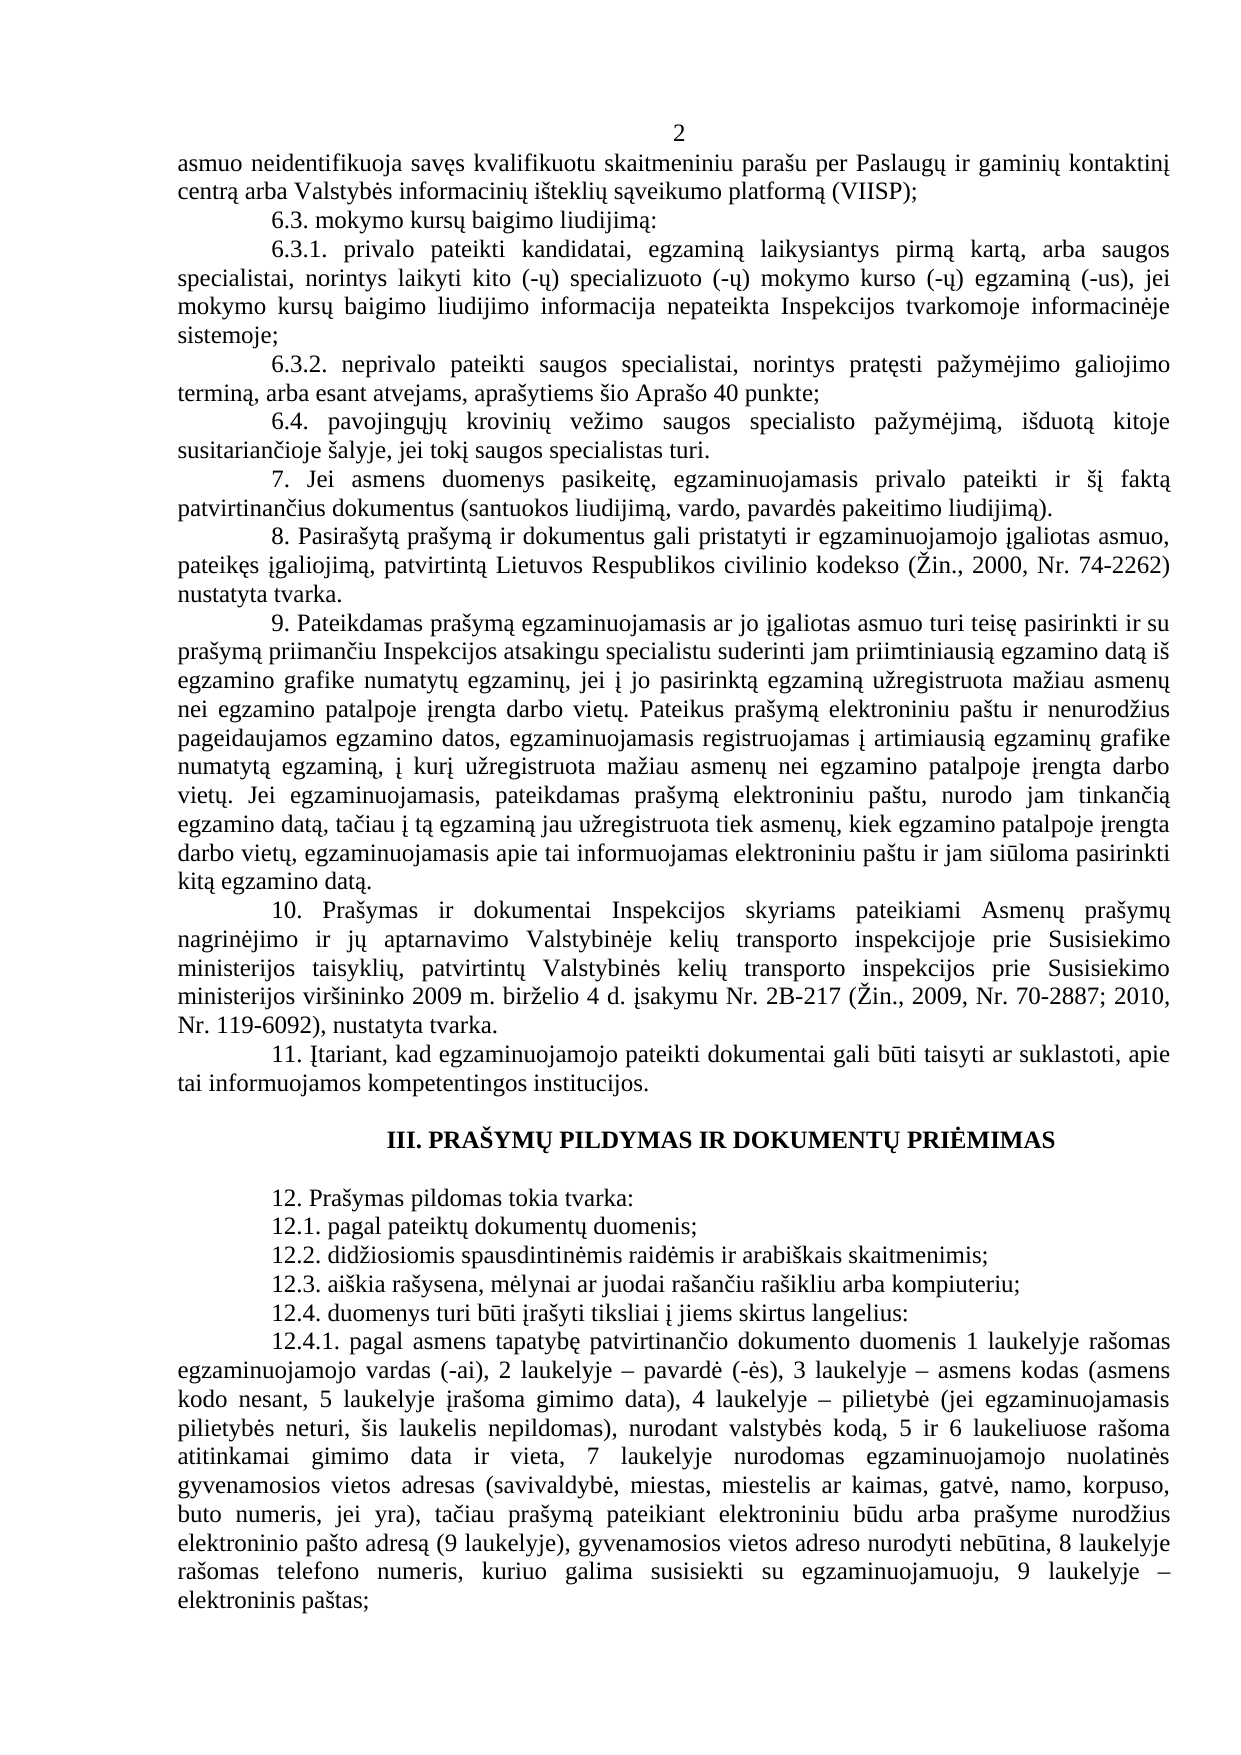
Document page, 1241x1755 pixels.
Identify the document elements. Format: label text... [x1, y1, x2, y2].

text 7. Jei asmens duomenys pasikeitę, egzaminuojamasis privalo pateikti ir šį faktą patvirtinančius dokumentus (santuokos liudijimą, vardo, pavardės pakeitimo liudijimą). [177, 464, 1171, 521]
text 12. Prašymas pildomas tokia tvarka: [177, 1183, 1171, 1211]
text 11. Įtariant, kad egzaminuojamojo pateikti dokumentai gali būti taisyti ar suklastoti, apie tai informuojamos kompetentingos institucijos. [177, 1039, 1171, 1096]
text asmuo neidentifikuoja savęs kvalifikuotu skaitmeniniu parašu per Paslaugų ir gaminių kontaktinį centrą arba Valstybės informacinių išteklių sąveikumo platformą (VIISP); [177, 148, 1171, 205]
text 12.1. pagal pateiktų dokumentų duomenis; [177, 1211, 1171, 1240]
text 8. Pasirašytą prašymą ir dokumentus gali pristatyti ir egzaminuojamojo įgaliotas asmuo, pateikęs įgaliojimą, patvirtintą Lietuvos Respublikos civilinio kodekso (Žin., 2000, Nr. 74-2262) nustatyta tvarka. [177, 521, 1171, 608]
text 9. Pateikdamas prašymą egzaminuojamasis ar jo įgaliotas asmuo turi teisę pasirinkti ir su prašymą priimančiu Inspekcijos atsakingu specialistu suderinti jam priimtiniausią egzamino datą iš egzamino grafike numatytų egzaminų, jei į jo pasirinktą egzaminą užregistruota mažiau asmenų nei egzamino patalpoje įrengta darbo vietų. Pateikus prašymą elektroniniu paštu ir nenurodžius pageidaujamos egzamino datos, egzaminuojamasis registruojamas į artimiausią egzaminų grafike numatytą egzaminą, į kurį užregistruota mažiau asmenų nei egzamino patalpoje įrengta darbo vietų. Jei egzaminuojamasis, pateikdamas prašymą elektroniniu paštu, nurodo jam tinkančią egzamino datą, tačiau į tą egzaminą jau užregistruota tiek asmenų, kiek egzamino patalpoje įrengta darbo vietų, egzaminuojamasis apie tai informuojamas elektroniniu paštu ir jam siūloma pasirinkti kitą egzamino datą. [177, 608, 1171, 895]
text 12.2. didžiosiomis spausdintinėmis raidėmis ir arabiškais skaitmenimis; [177, 1240, 1171, 1269]
text 12.3. aiškia rašysena, mėlynai ar juodai rašančiu rašikliu arba kompiuteriu; [177, 1269, 1171, 1298]
text 6.3.2. neprivalo pateikti saugos specialistai, norintys pratęsti pažymėjimo galiojimo terminą, arba esant atvejams, aprašytiems šio Aprašo 40 punkte; [177, 349, 1171, 406]
text 12.4. duomenys turi būti įrašyti tiksliai į jiems skirtus langelius: [177, 1298, 1171, 1326]
text 6.4. pavojingųjų krovinių vežimo saugos specialisto pažymėjimą, išduotą kitoje susitariančioje šalyje, jei tokį saugos specialistas turi. [177, 406, 1171, 464]
text 6.3.1. privalo pateikti kandidatai, egzaminą laikysiantys pirmą kartą, arba saugos specialistai, norintys laikyti kito (-ų) specializuoto (-ų) mokymo kurso (-ų) egzaminą (-us), jei mokymo kursų baigimo liudijimo informacija nepateikta Inspekcijos tvarkomoje informacinėje sistemoje; [177, 234, 1171, 349]
text 6.3. mokymo kursų baigimo liudijimą: [177, 205, 1171, 234]
text III. PRAŠYMŲ PILDYMAS IR DOKUMENTŲ PRIĖMIMAS [177, 1125, 1171, 1154]
text 12.4.1. pagal asmens tapatybę patvirtinančio dokumento duomenis 1 laukelyje rašomas egzaminuojamojo vardas (-ai), 2 laukelyje – pavardė (-ės), 3 laukelyje – asmens kodas (asmens kodo nesant, 5 laukelyje įrašoma gimimo data), 4 laukelyje – pilietybė (jei egzaminuojamasis pilietybės neturi, šis laukelis nepildomas), nurodant valstybės kodą, 5 ir 6 laukeliuose rašoma atitinkamai gimimo data ir vieta, 7 laukelyje nurodomas egzaminuojamojo nuolatinės gyvenamosios vietos adresas (savivaldybė, miestas, miestelis ar kaimas, gatvė, namo, korpuso, buto numeris, jei yra), tačiau prašymą pateikiant elektroniniu būdu arba prašyme nurodžius elektroninio pašto adresą (9 laukelyje), gyvenamosios vietos adreso nurodyti nebūtina, 8 laukelyje rašomas telefono numeris, kuriuo galima susisiekti su egzaminuojamuoju, 9 laukelyje – elektroninis paštas; [177, 1326, 1171, 1614]
text 10. Prašymas ir dokumentai Inspekcijos skyriams pateikiami Asmenų prašymų nagrinėjimo ir jų aptarnavimo Valstybinėje kelių transporto inspekcijoje prie Susisiekimo ministerijos taisyklių, patvirtintų Valstybinės kelių transporto inspekcijos prie Susisiekimo ministerijos viršininko 2009 m. birželio 4 d. įsakymu Nr. 2B-217 (Žin., 2009, Nr. 70-2887; 2010, Nr. 119-6092), nustatyta tvarka. [177, 895, 1171, 1039]
